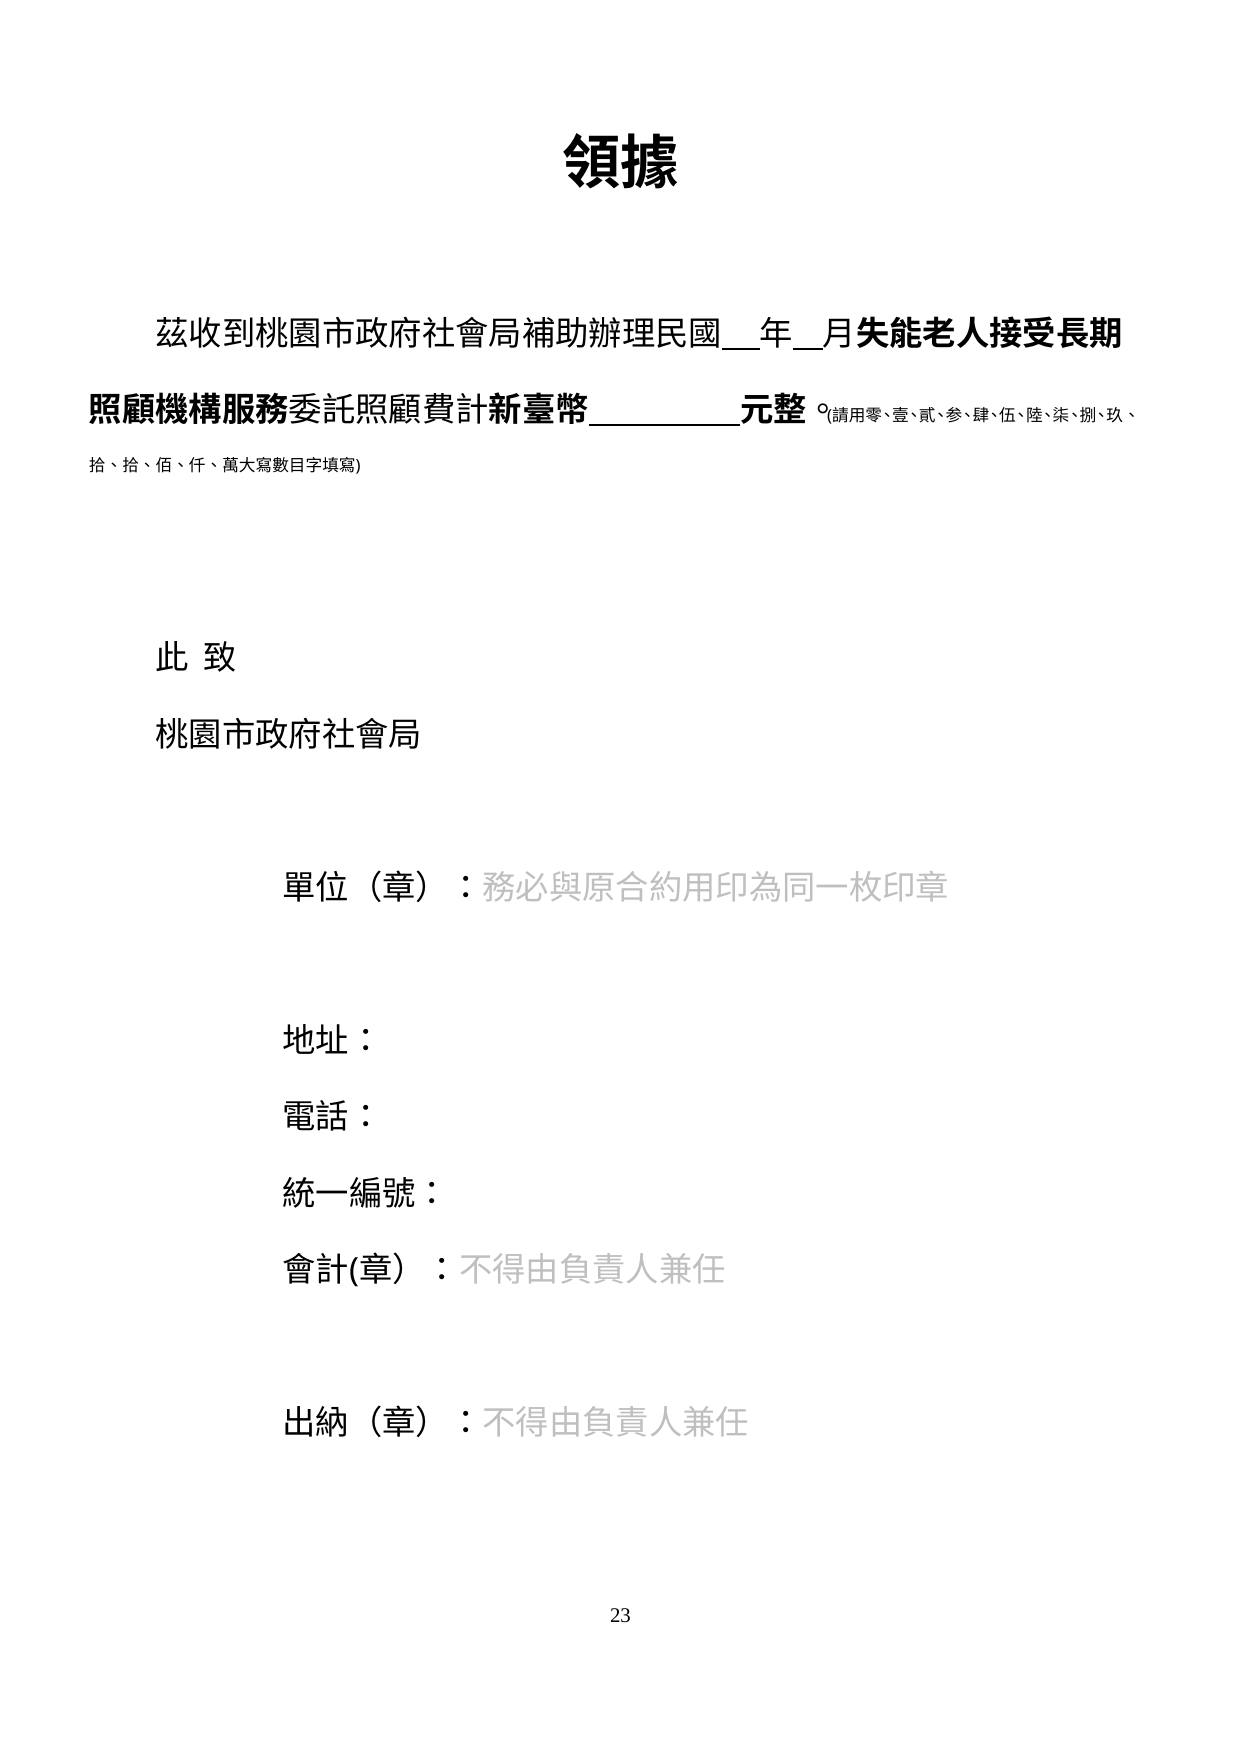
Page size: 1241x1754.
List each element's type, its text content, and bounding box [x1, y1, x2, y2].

text 單位（章）：務必與原合約用印為同一枚印章 [151, 846, 1152, 923]
text 茲收到桃園市政府社會局補助辦理民國 年 月失能老人接受長期照顧機構服務委託照顧費計新臺幣 元整。(請用零、壹、貳、参、肆、伍、陸、柒、捌、玖、拾、拾、佰、仟、萬大寫數目字填寫) [89, 292, 1123, 483]
text 統一編號： [151, 1152, 1152, 1229]
text 地址： [151, 999, 1152, 1076]
text 電話： [151, 1076, 1152, 1152]
text 會計(章）：不得由負責人兼任 [151, 1229, 1152, 1305]
text 桃園市政府社會局 [89, 693, 1123, 770]
text 此 致 [89, 617, 1123, 693]
text 出納（章）：不得由負責人兼任 [151, 1382, 1152, 1458]
text 領據 [89, 101, 1152, 216]
